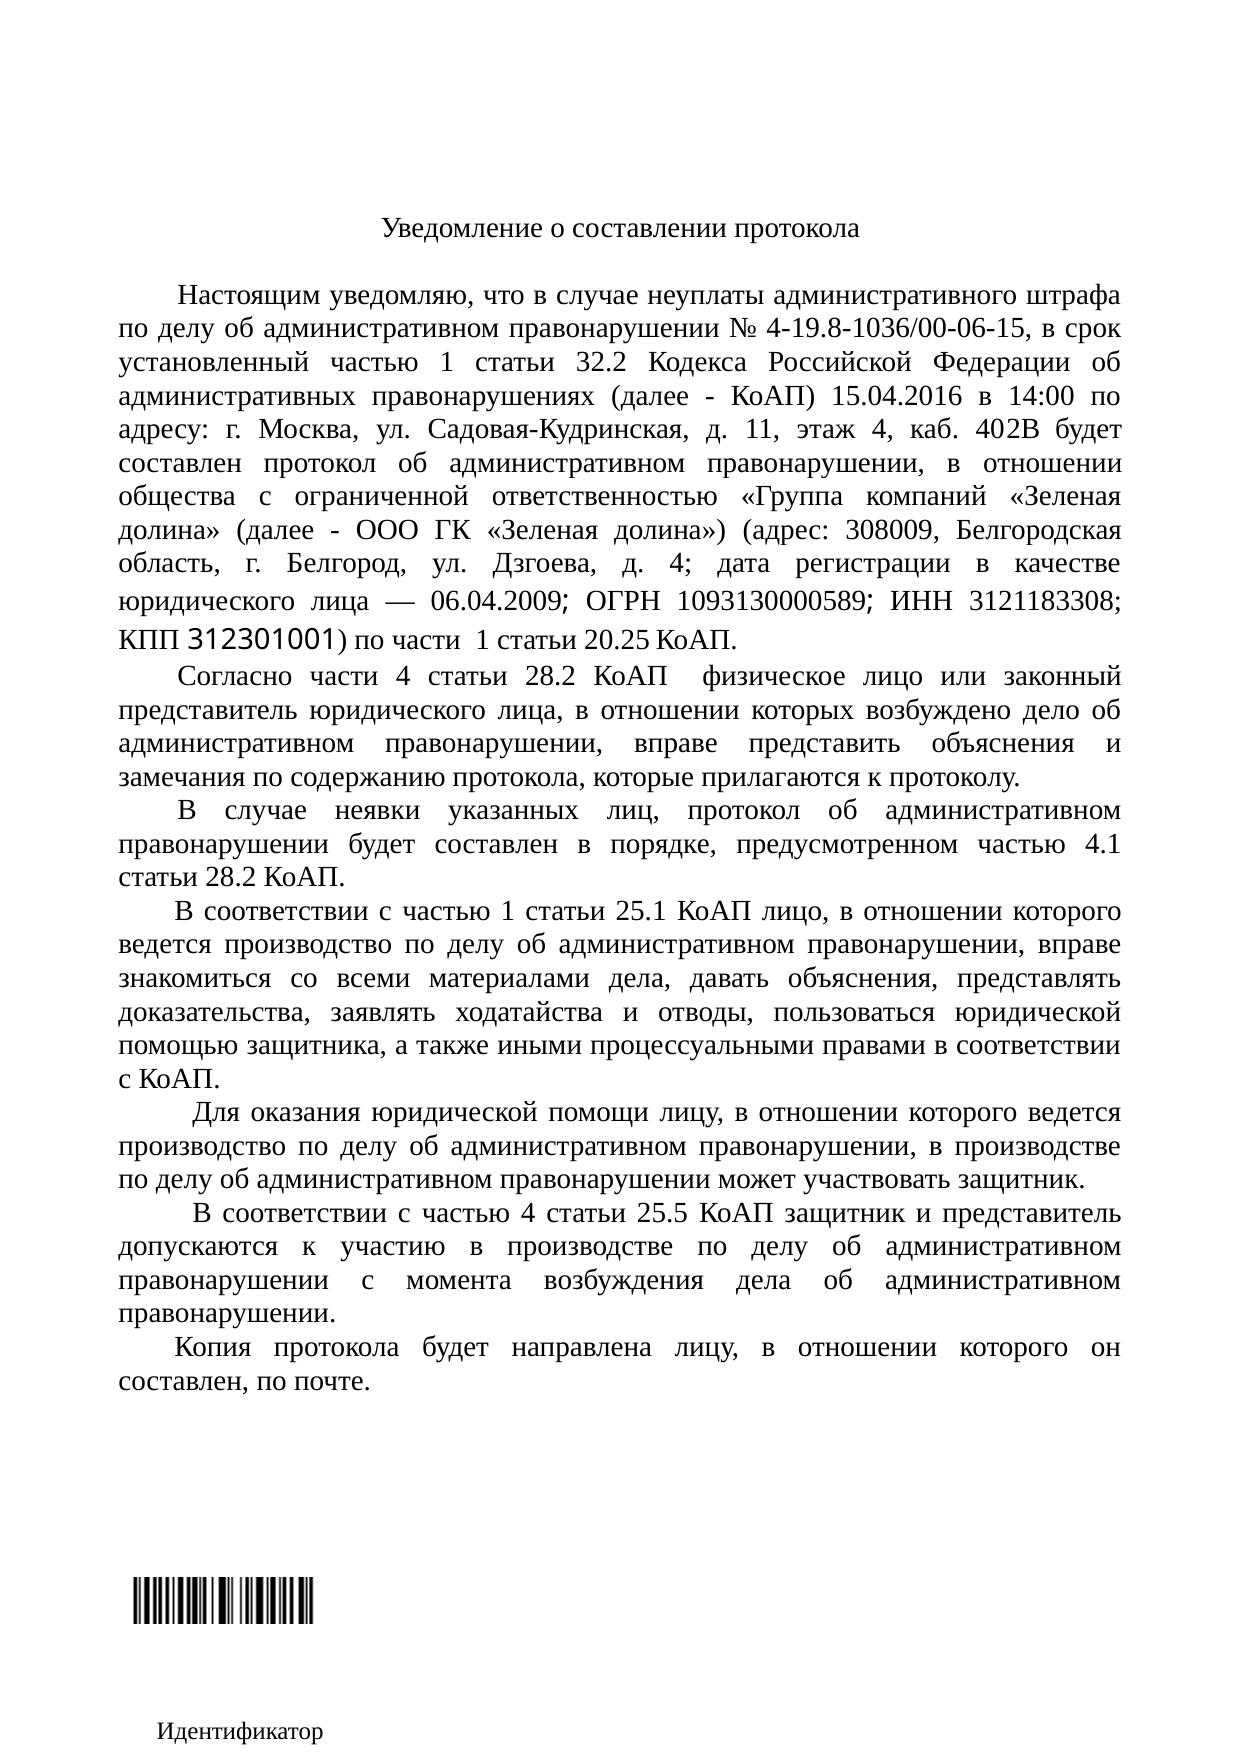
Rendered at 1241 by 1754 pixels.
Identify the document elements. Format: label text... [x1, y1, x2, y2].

text В случае неявки указанных лиц, протокол об административном правонарушении будет составлен в порядке, предусмотренном частью 4.1 статьи 28.2 КоАП. [118, 792, 1122, 893]
text В соответствии с частью 1 статьи 25.1 КоАП лицо, в отношении которого ведется производство по делу об административном правонарушении, вправе знакомиться со всеми материалами дела, давать объяснения, представлять доказательства, заявлять ходатайства и отводы, пользоваться юридической помощью защитника, а также иными процессуальными правами в соответствии с КоАП. [118, 893, 1122, 1094]
picture [118, 1577, 331, 1624]
text В соответствии с частью 4 статьи 25.5 КоАП защитник и представитель допускаются к участию в производстве по делу об административном правонарушении с момента возбуждения дела об административном правонарушении. [118, 1195, 1122, 1329]
text Для оказания юридической помощи лицу, в отношении которого ведется производство по делу об административном правонарушении, в производстве по делу об административном правонарушении может участвовать защитник. [118, 1094, 1122, 1195]
text Уведомление о составлении протокола [118, 210, 1122, 243]
text Согласно части 4 статьи 28.2 КоАП физическое лицо или законный представитель юридического лица, в отношении которых возбуждено дело об административном правонарушении, вправе представить объяснения и замечания по содержанию протокола, которые прилагаются к протоколу. [118, 658, 1122, 792]
text Копия протокола будет направлена лицу, в отношении которого он составлен, по почте. [118, 1329, 1122, 1396]
text Настоящим уведомляю, что в случае неуплаты административного штрафа по делу об административном правонарушении № 4-19.8-1036/00-06-15, в срок установленный частью 1 статьи 32.2 Кодекса Российской Федерации об административных правонарушениях (далее - КоАП) 15.04.2016 в 14:00 по адресу: г. Москва, ул. Садовая-Кудринская, д. 11, этаж 4, каб. 402В будет составлен протокол об административном правонарушении, в отношении общества с ограниченной ответственностью «Группа компаний «Зеленая долина» (далее - ООО ГК «Зеленая долина») (адрес: 308009, Белгородская область, г. Белгород, ул. Дзгоева, д. 4; дата регистрации в качестве юридического лица — 06.04.2009; ОГРН 1093130000589; ИНН 3121183308; КПП 312301001) по части 1 статьи 20.25 КоАП. [118, 277, 1122, 658]
